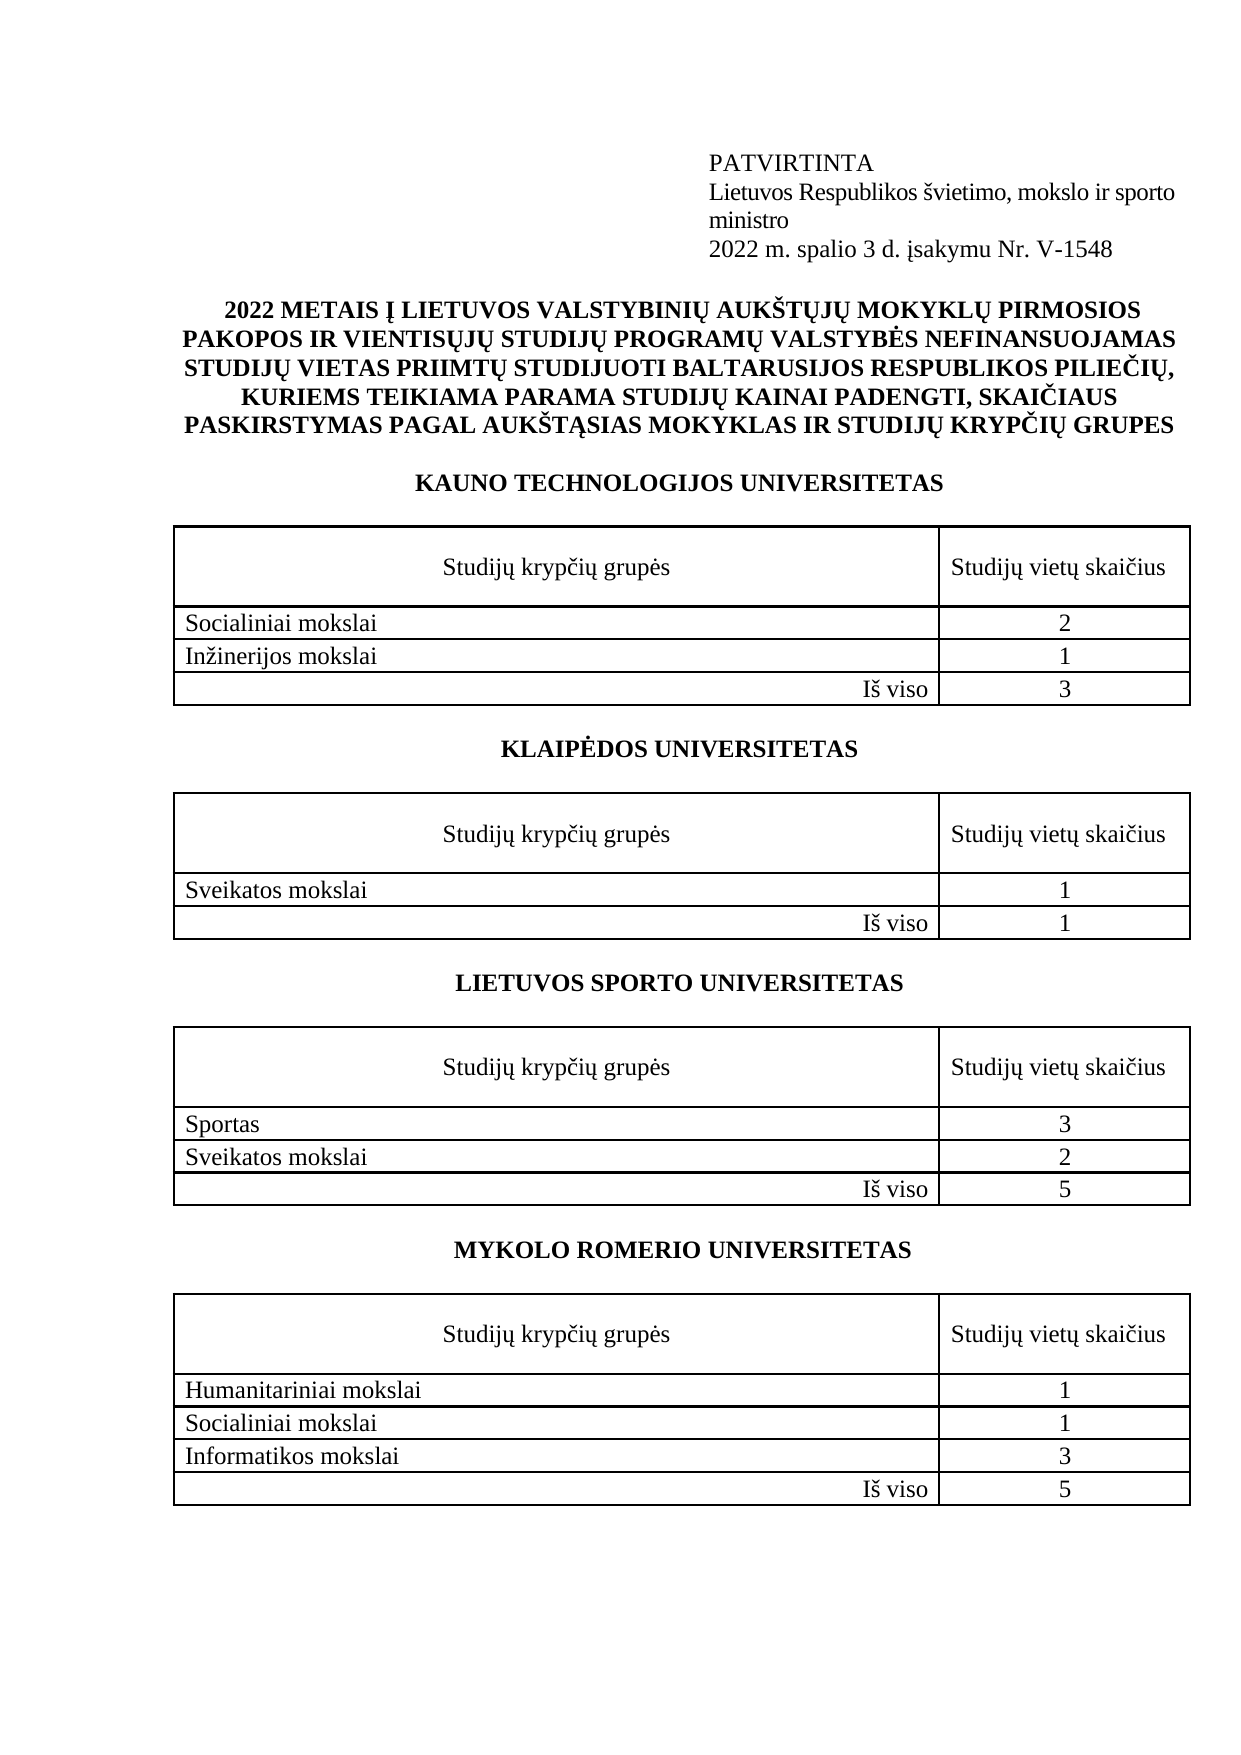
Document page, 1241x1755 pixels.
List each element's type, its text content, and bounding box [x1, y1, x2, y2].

table_cell Iš viso [175, 1174, 938, 1204]
table_cell Sportas [175, 1108, 938, 1139]
table_cell [1191, 638, 1195, 671]
table_cell 3 [940, 1440, 1189, 1471]
table_header [1191, 525, 1195, 558]
table_cell Sveikatos mokslai [175, 1141, 938, 1171]
table_cell Sveikatos mokslai [175, 874, 938, 905]
table_cell [1191, 1373, 1195, 1405]
table_cell [1191, 1471, 1195, 1504]
table_header [1191, 792, 1195, 824]
table_cell [1191, 1058, 1195, 1106]
table_cell 1 [940, 907, 1189, 938]
table_cell Socialiniai mokslai [175, 1408, 938, 1438]
table_cell [1191, 1106, 1195, 1139]
table_cell Iš viso [175, 673, 938, 704]
table_cell [1191, 1171, 1195, 1204]
table_cell [1191, 671, 1195, 704]
text PATVIRTINTA [709, 148, 1182, 177]
text KLAIPĖDOS UNIVERSITETAS [177, 734, 1182, 763]
table_cell [1191, 1139, 1195, 1171]
text LIETUVOS SPORTO UNIVERSITETAS [177, 968, 1182, 997]
table_cell Iš viso [175, 1473, 938, 1504]
text 2022 m. spalio 3 d. įsakymu Nr. V-1548 [709, 234, 1182, 263]
table_header Studijų vietų skaičius [940, 1028, 1189, 1106]
table_cell 1 [940, 874, 1189, 905]
text MYKOLO ROMERIO UNIVERSITETAS [177, 1235, 1182, 1264]
table_header [1191, 1026, 1195, 1058]
table_cell Socialiniai mokslai [175, 608, 938, 638]
text KAUNO TECHNOLOGIJOS UNIVERSITETAS [177, 468, 1182, 497]
table_cell [1191, 824, 1195, 872]
table_cell [1191, 1325, 1195, 1372]
table_cell [1191, 605, 1195, 638]
text 2022 METAIS Į LIETUVOS VALSTYBINIŲ AUKŠTŲJŲ MOKYKLŲ PIRMOSios PAKOPOS IR VIENTISŲJŲ STUDIJŲ PROGRAMŲ VALSTYBĖS NEFINANSUOJAMAS STUDIJŲ VIETAS PRIIMTŲ STUDIJUOTI BALTARUSIJOS RESPUBLIKOS PILIEČIŲ, KURIEMS TEIKIAMA PARAMA STUDIJŲ KAINAI PADENGTI, SKAIČIAUS PASKIRSTYMAS PAGAL AUKŠTĄSIAS MOKYKLAS IR STUDIJŲ KRYPČIŲ GRUPES [177, 295, 1182, 439]
table_header [1191, 1293, 1195, 1325]
table_cell [1191, 872, 1195, 905]
table_header Studijų krypčių grupės [175, 794, 938, 872]
table_cell Humanitariniai mokslai [175, 1375, 938, 1405]
table_header Studijų krypčių grupės [175, 528, 938, 605]
table_cell [1191, 558, 1195, 605]
table_cell 3 [940, 673, 1189, 704]
text Lietuvos Respublikos švietimo, mokslo ir sporto ministro [708, 177, 1182, 234]
table_cell 5 [940, 1174, 1189, 1204]
table_header Studijų krypčių grupės [175, 1028, 938, 1106]
table_cell [1191, 1405, 1195, 1438]
table_cell 5 [940, 1473, 1189, 1504]
table_cell 1 [940, 640, 1189, 671]
table_cell 1 [940, 1408, 1189, 1438]
table_cell 3 [940, 1108, 1189, 1139]
table_cell Inžinerijos mokslai [175, 640, 938, 671]
table_header Studijų vietų skaičius [940, 794, 1189, 872]
table_cell Informatikos mokslai [175, 1440, 938, 1471]
table_header Studijų vietų skaičius [940, 528, 1189, 605]
table_header Studijų vietų skaičius [940, 1295, 1189, 1372]
table_cell [1191, 1438, 1195, 1471]
table_cell Iš viso [175, 907, 938, 938]
table_header Studijų krypčių grupės [175, 1295, 938, 1372]
table_cell 1 [940, 1375, 1189, 1405]
table_cell 2 [940, 608, 1189, 638]
table_cell 2 [940, 1141, 1189, 1171]
table_cell [1191, 905, 1195, 938]
